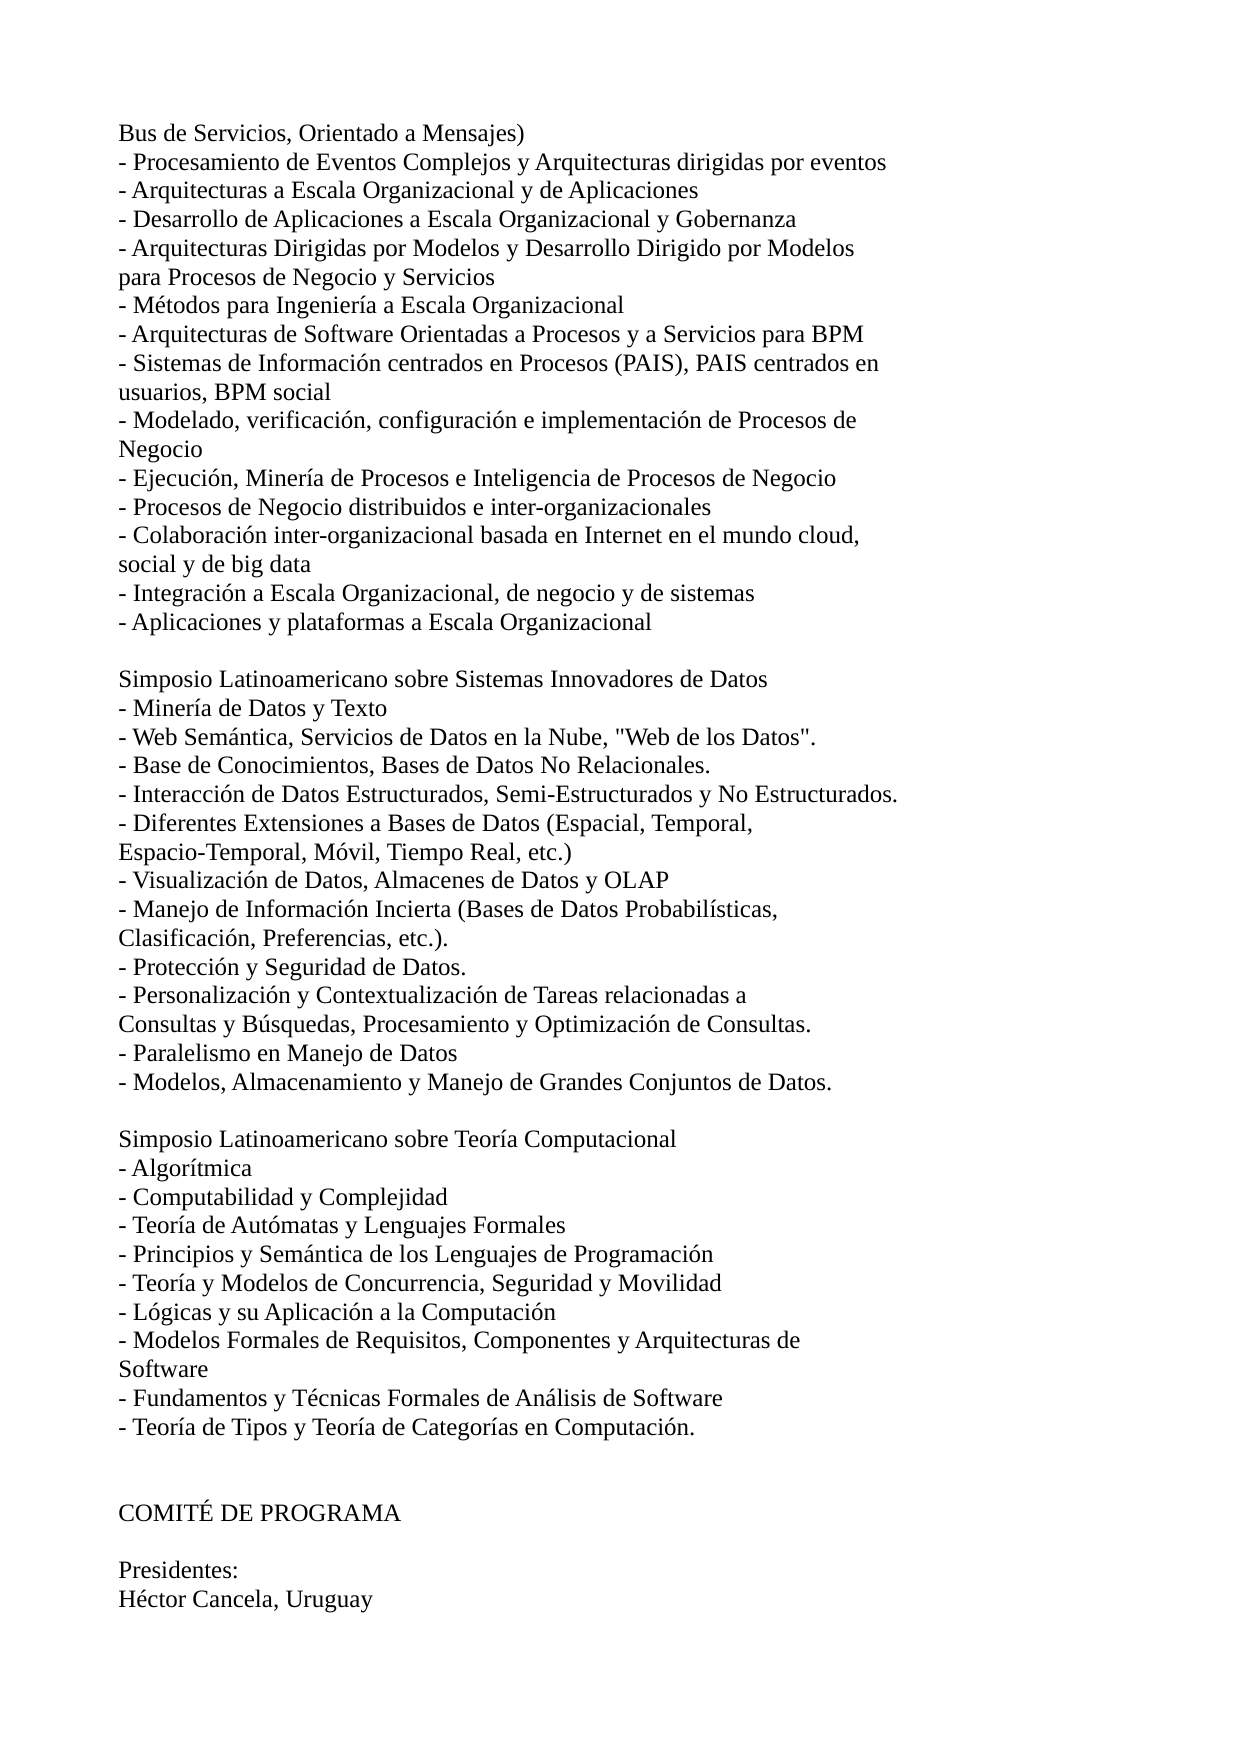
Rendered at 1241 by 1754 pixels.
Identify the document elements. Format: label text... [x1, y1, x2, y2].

text Bus de Servicios, Orientado a Mensajes) - Procesamiento de Eventos Complejos y Arquitecturas dirigidas por eventos - Arquitecturas a Escala Organizacional y de Aplicaciones - Desarrollo de Aplicaciones a Escala Organizacional y Gobernanza - Arquitecturas Dirigidas por Modelos y Desarrollo Dirigido por Modelos para Procesos de Negocio y Servicios - Métodos para Ingeniería a Escala Organizacional - Arquitecturas de Software Orientadas a Procesos y a Servicios para BPM - Sistemas de Información centrados en Procesos (PAIS), PAIS centrados en usuarios, BPM social - Modelado, verificación, configuración e implementación de Procesos de Negocio - Ejecución, Minería de Procesos e Inteligencia de Procesos de Negocio - Procesos de Negocio distribuidos e inter-organizacionales - Colaboración inter-organizacional basada en Internet en el mundo cloud, social y de big data - Integración a Escala Organizacional, de negocio y de sistemas - Aplicaciones y plataformas a Escala Organizacional Simposio Latinoamericano sobre Sistemas Innovadores de Datos - Minería de Datos y Texto - Web Semántica, Servicios de Datos en la Nube, "Web de los Datos". - Base de Conocimientos, Bases de Datos No Relacionales. - Interacción de Datos Estructurados, Semi-Estructurados y No Estructurados. - Diferentes Extensiones a Bases de Datos (Espacial, Temporal, Espacio-Temporal, Móvil, Tiempo Real, etc.) - Visualización de Datos, Almacenes de Datos y OLAP - Manejo de Información Incierta (Bases de Datos Probabilísticas, Clasificación, Preferencias, etc.). - Protección y Seguridad de Datos. - Personalización y Contextualización de Tareas relacionadas a Consultas y Búsquedas, Procesamiento y Optimización de Consultas. - Paralelismo en Manejo de Datos - Modelos, Almacenamiento y Manejo de Grandes Conjuntos de Datos. Simposio Latinoamericano sobre Teoría Computacional - Algorítmica - Computabilidad y Complejidad - Teoría de Autómatas y Lenguajes Formales - Principios y Semántica de los Lenguajes de Programación - Teoría y Modelos de Concurrencia, Seguridad y Movilidad - Lógicas y su Aplicación a la Computación - Modelos Formales de Requisitos, Componentes y Arquitecturas de Software - Fundamentos y Técnicas Formales de Análisis de Software - Teoría de Tipos y Teoría de Categorías en Computación. COMITÉ DE PROGRAMA Presidentes: Héctor Cancela, Uruguay [118, 118, 1122, 1613]
